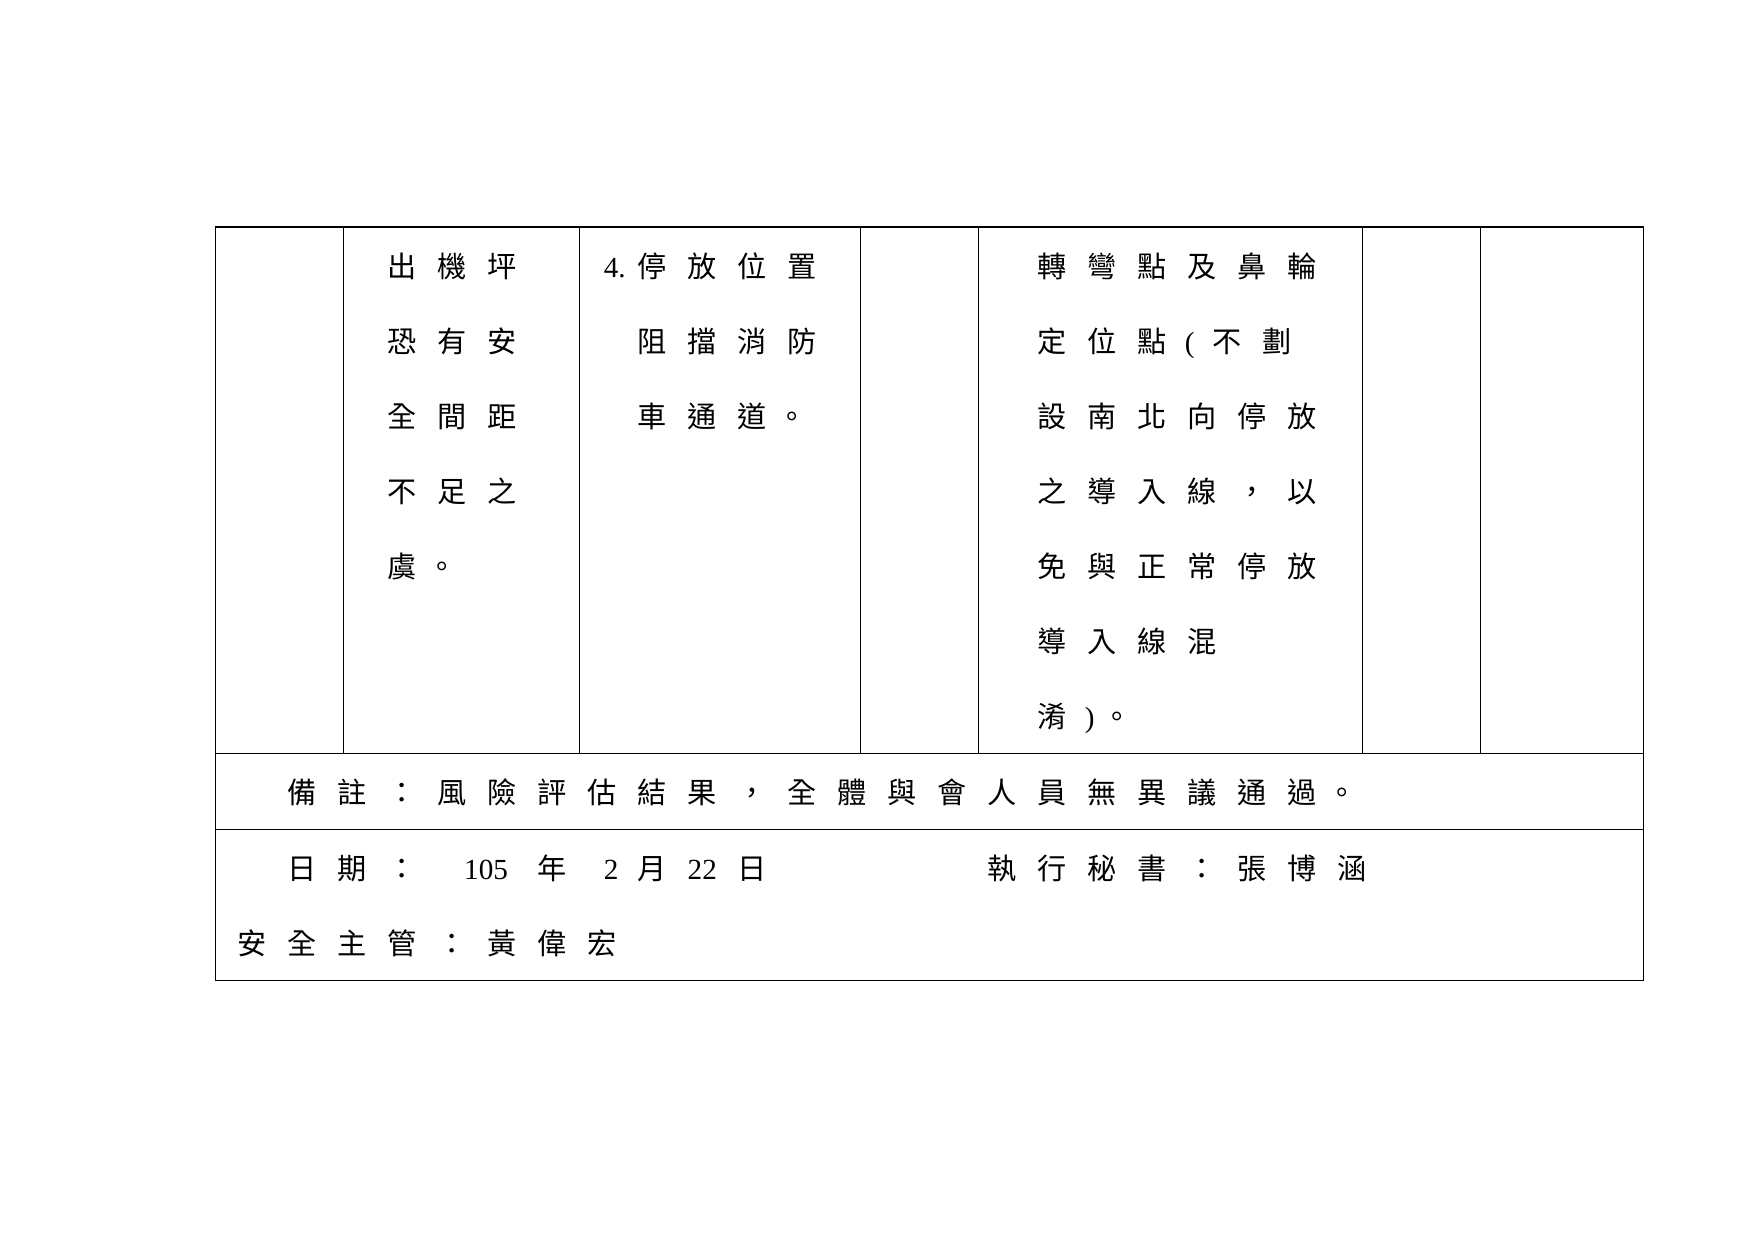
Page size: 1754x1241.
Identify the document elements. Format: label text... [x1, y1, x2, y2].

table_cell 4.停放位置阻擋消防車通道。 [580, 228, 860, 752]
table_cell 日期： 105 年 2 月22日 執行秘書：張博涵 安全主管：黃偉宏 [216, 830, 1643, 979]
table_cell 備註：風險評估結果，全體與會人員無異議通過。 [216, 754, 1643, 828]
table_cell 轉彎點及鼻輪定位點(不劃設南北向停放之導入線，以免與正常停放導入線混淆)。 [979, 228, 1362, 752]
table_cell [1363, 228, 1480, 752]
table_cell [861, 228, 978, 752]
table_cell 出機坪恐有安全間距不足之虞。 [344, 228, 579, 752]
table_cell [216, 228, 343, 752]
table_cell [1481, 228, 1643, 752]
